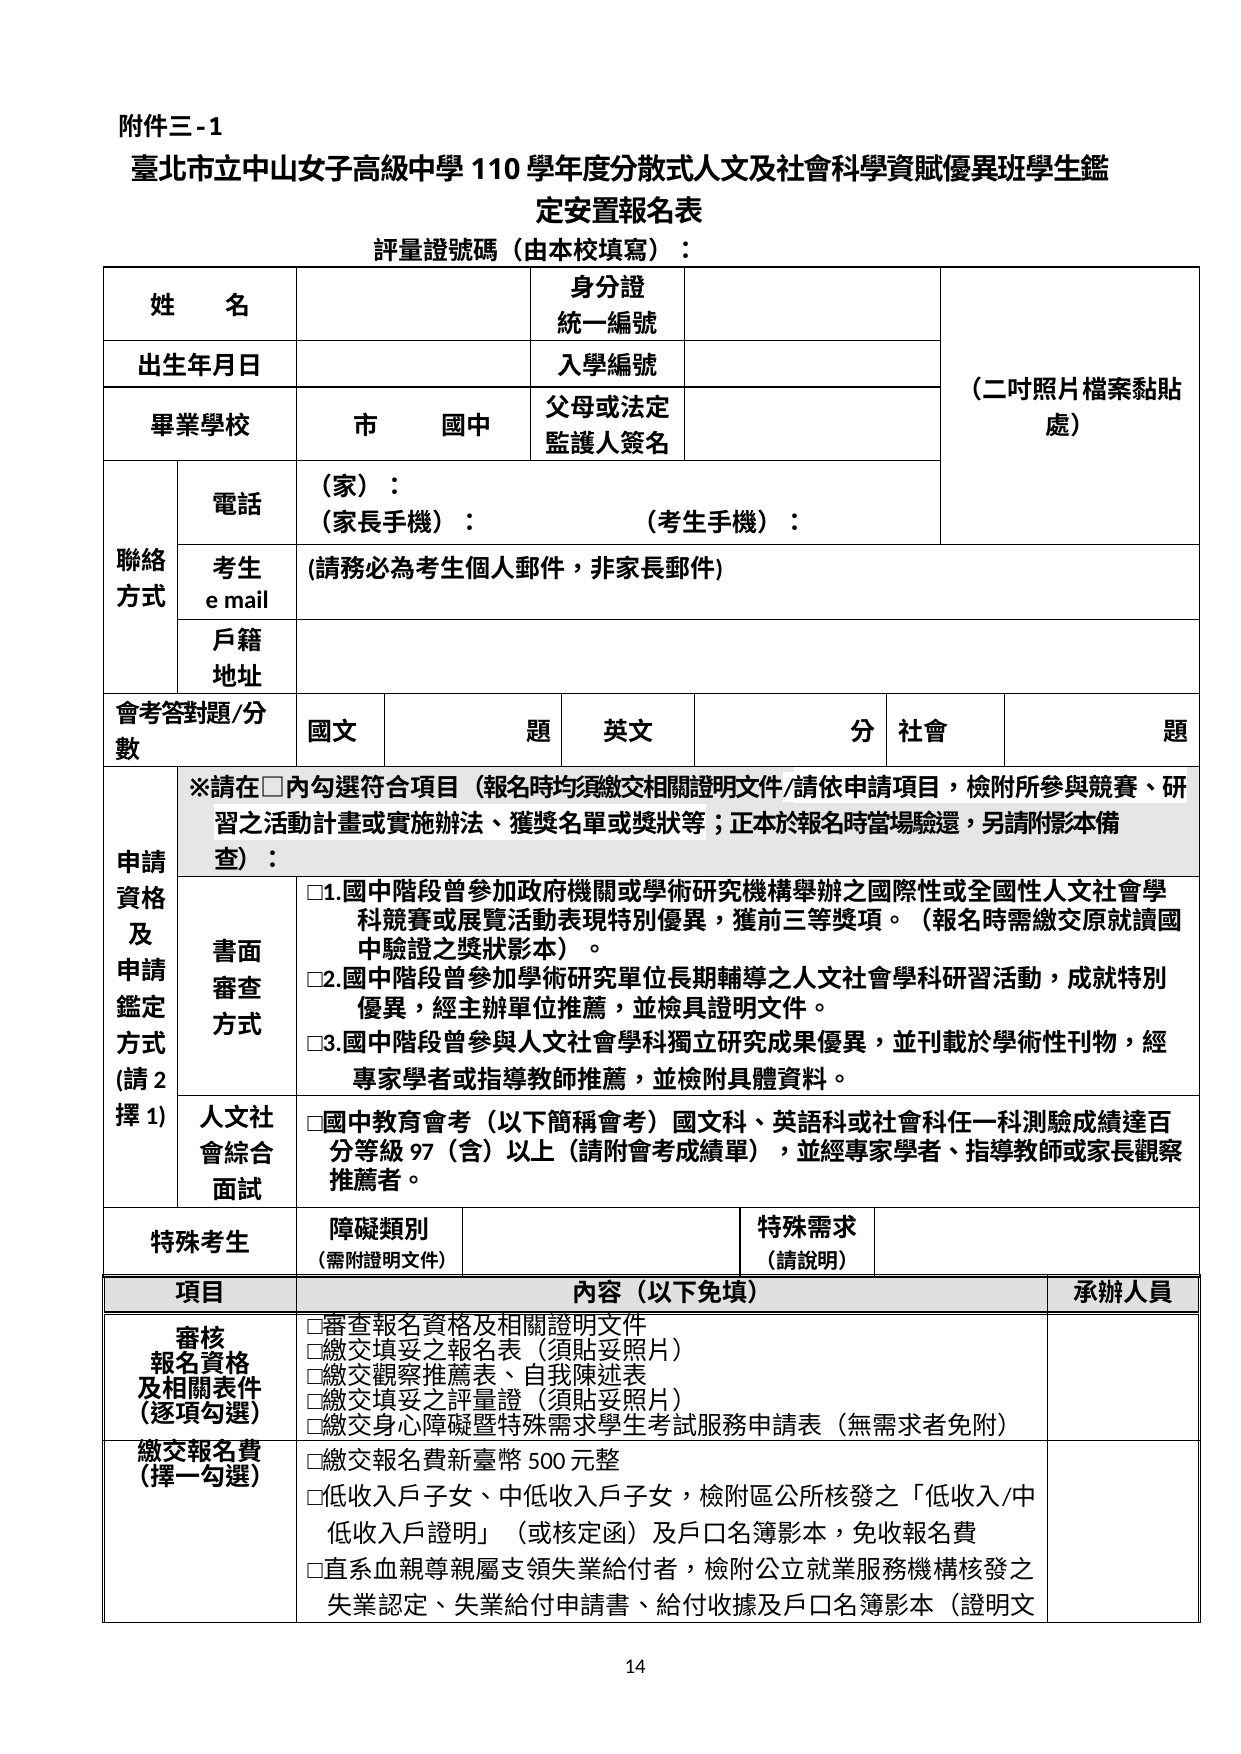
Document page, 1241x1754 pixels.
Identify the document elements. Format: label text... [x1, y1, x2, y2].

table_cell 特殊考生 [104, 1208, 296, 1274]
table_cell 社會 [887, 694, 1004, 766]
table_cell 畢業學校 [104, 388, 296, 460]
table_cell 出生年月日 [104, 341, 296, 386]
table_cell (請務必為考生個人郵件，非家長郵件) [297, 545, 1199, 619]
table_cell 英文 [562, 694, 694, 766]
table_cell [1048, 1315, 1198, 1439]
table_cell 人文社會綜合面試 [178, 1096, 296, 1207]
table_cell 題 [1005, 694, 1199, 766]
table_cell 父母或法定 監護人簽名 [531, 388, 684, 460]
table_cell □審查報名資格及相關證明文件 □繳交填妥之報名表（須貼妥照片） □繳交觀察推薦表、自我陳述表 □繳交填妥之評量證（須貼妥照片） □繳交身心障礙暨特殊需求學生考試服務申請表（無需求者免附） [297, 1315, 1047, 1439]
table_cell 障礙類別 （需附證明文件） [297, 1208, 462, 1274]
table_cell 題 [385, 694, 561, 766]
table_cell [685, 388, 940, 460]
text 臺北市立中山女子高級中學110學年度分散式人文及社會科學資賦優異班學生鑑定安置報名表 [118, 146, 1122, 230]
table_cell 分 [695, 694, 886, 766]
table_cell 特殊需求 （請說明） [741, 1208, 874, 1274]
table_cell 審核 報名資格 及相關表件 （逐項勾選） [105, 1315, 296, 1439]
table_cell [1048, 1441, 1198, 1622]
table_cell 會考答對題/分數 [104, 694, 296, 766]
table_cell 聯絡 方式 [104, 461, 177, 693]
table_cell [297, 620, 1199, 693]
table_cell □國中教育會考（以下簡稱會考）國文科、英語科或社會科任一科測驗成績達百分等級97（含）以上（請附會考成績單），並經專家學者、指導教師或家長觀察推薦者。 [297, 1096, 1199, 1207]
table_cell [875, 1208, 1199, 1274]
table_cell 國文 [297, 694, 384, 766]
table_cell □繳交報名費新臺幣500元整 □低收入戶子女、中低收入戶子女，檢附區公所核發之「低收入/中低收入戶證明」（或核定函）及戶口名簿影本，免收報名費 □直系血親尊親屬支領失業給付者，檢附公立就業服務機構核發之失業認定、失業給付申請書、給付收據及戶口名簿影本（證明文 [297, 1441, 1047, 1622]
table_cell 考生 e mail [178, 545, 296, 619]
table_cell （家）： （家長手機）： （考生手機）： [297, 461, 940, 543]
table_cell 入學編號 [531, 341, 684, 386]
text 評量證號碼（由本校填寫）： [118, 230, 1122, 266]
table_cell 內容（以下免填） [297, 1278, 1047, 1311]
table_cell 申請 資格 及 申請 鑑定 方式 (請2擇1) [104, 767, 177, 1207]
table_cell 市 國中 [297, 388, 530, 460]
table_cell [463, 1208, 739, 1274]
table_header [685, 268, 940, 340]
table_cell 承辦人員 [1048, 1278, 1198, 1311]
table_cell 戶籍 地址 [178, 620, 296, 693]
table_cell [297, 341, 530, 386]
table_header （二吋照片檔案黏貼處） [941, 268, 1199, 543]
table_header [297, 268, 530, 340]
table_header 姓 名 [104, 268, 296, 340]
table_cell 書面 審查 方式 [178, 877, 296, 1095]
table_cell [685, 341, 940, 386]
table_cell 繳交報名費（擇一勾選） [105, 1441, 296, 1622]
table_cell 項目 [105, 1278, 296, 1311]
table_cell 電話 [178, 461, 296, 543]
table_header 身分證 統一編號 [531, 268, 684, 340]
table_cell ※請在□內勾選符合項目（報名時均須繳交相關證明文件/請依申請項目，檢附所參與競賽、研習之活動計畫或實施辦法、獲獎名單或獎狀等；正本於報名時當場驗還，另請附影本備查）： [178, 767, 1199, 876]
table_cell □1.國中階段曾參加政府機關或學術研究機構舉辦之國際性或全國性人文社會學科競賽或展覽活動表現特別優異，獲前三等獎項。（報名時需繳交原就讀國中驗證之獎狀影本）。 □2.國中階段曾參加學術研究單位長期輔導之人文社會學科研習活動，成就特別優異，經主辦單位推薦，並檢具證明文件。 □3.國中階段曾參與人文社會學科獨立研究成果優異，並刊載於學術性刊物，經專家學者或指導教師推薦，並檢附具體資料。 [297, 877, 1199, 1095]
text 附件三-1 [118, 83, 1122, 146]
